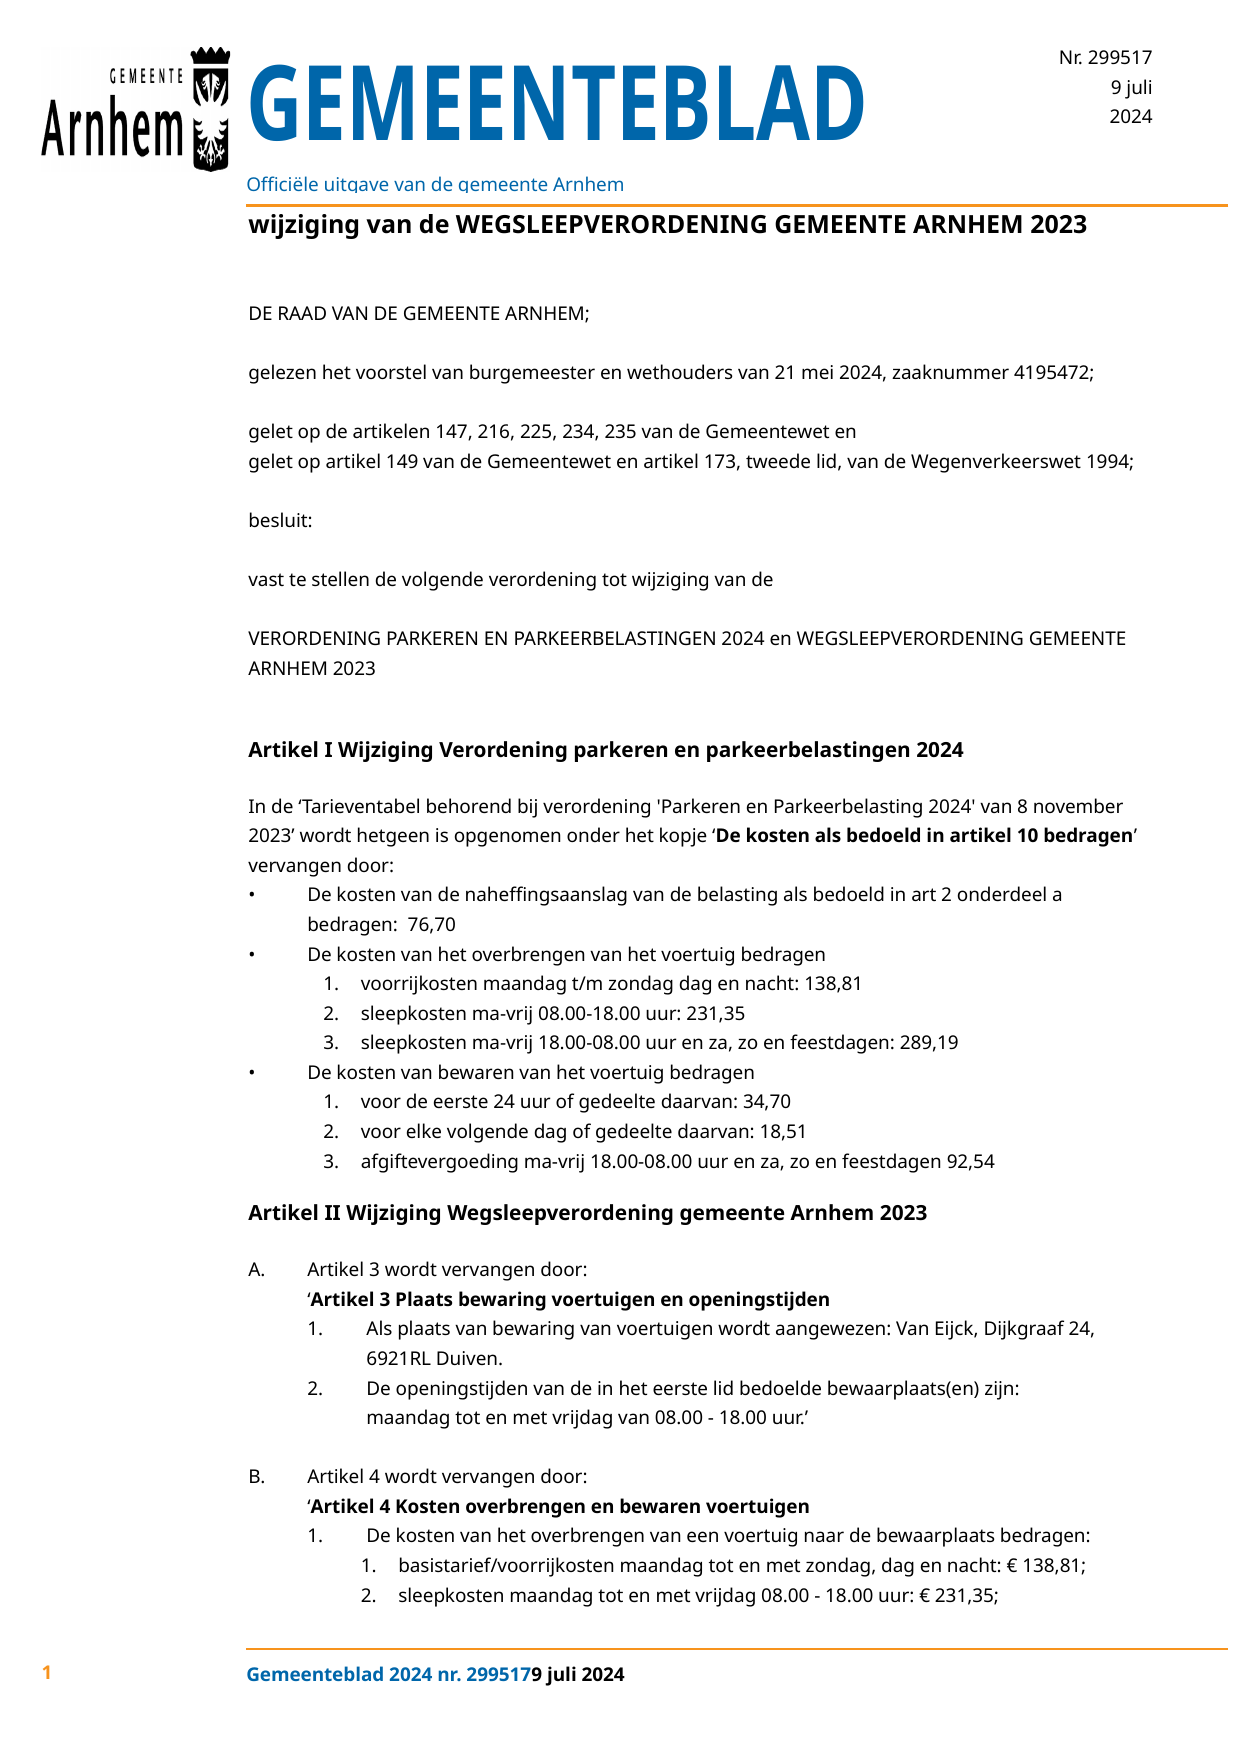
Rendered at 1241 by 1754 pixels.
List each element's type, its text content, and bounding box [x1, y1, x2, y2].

list ‘Artikel 4 Kosten overbrengen en bewaren voertuigen [248, 1493, 1152, 1519]
list Artikel 4 wordt vervangen door: [248, 1463, 1152, 1489]
list sleepkosten ma-vrij 18.00-08.00 uur en za, zo en feestdagen: 289,19 [323, 1029, 1152, 1055]
list De kosten van bewaren van het voertuig bedragen [248, 1059, 1152, 1085]
list afgiftevergoeding ma-vrij 18.00-08.00 uur en za, zo en feestdagen 92,54 [323, 1148, 1152, 1174]
list voorrijkosten maandag t/m zondag dag en nacht: 138,81 [323, 970, 1152, 996]
list basistarief/voorrijkosten maandag tot en met zondag, dag en nacht: € 138,81; [361, 1552, 1152, 1578]
list De openingstijden van de in het eerste lid bedoelde bewaarplaats(en) zijn: [307, 1375, 1152, 1400]
list De kosten van het overbrengen van een voertuig naar de bewaarplaats bedragen: [307, 1523, 1152, 1548]
text Artikel I Wijziging Verordening parkeren en parkeerbelastingen 2024 [248, 735, 1152, 763]
text vast te stellen de volgende verordening tot wijziging van de [248, 566, 1152, 592]
text In de ‘Tarieventabel behorend bij verordening 'Parkeren en Parkeerbelasting 2024' van 8 november 2023’ wordt hetgeen is opgenomen onder het kopje ‘De kosten als bedoeld in artikel 10 bedragen’ vervangen door: [248, 793, 1152, 878]
list maandag tot en met vrijdag van 08.00 - 18.00 uur.’ [307, 1404, 1152, 1430]
list sleepkosten maandag tot en met vrijdag 08.00 - 18.00 uur: € 231,35; [361, 1582, 1152, 1607]
text gelezen het voorstel van burgemeester en wethouders van 21 mei 2024, zaaknummer 4195472; [248, 359, 1152, 385]
list De kosten van het overbrengen van het voertuig bedragen [248, 941, 1152, 967]
list De kosten van de naheffingsaanslag van de belasting als bedoeld in art 2 onderdeel a bedragen: 76,70 [248, 882, 1152, 937]
list voor elke volgende dag of gedeelte daarvan: 18,51 [323, 1118, 1152, 1144]
text gelet op de artikelen 147, 216, 225, 234, 235 van de Gemeentewet en [248, 418, 1152, 444]
list Als plaats van bewaring van voertuigen wordt aangewezen: Van Eijck, Dijkgraaf 24, 6921RL Duiven. [307, 1316, 1152, 1371]
text VERORDENING PARKEREN EN PARKEERBELASTINGEN 2024 en WEGSLEEPVERORDENING GEMEENTE ARNHEM 2023 [248, 625, 1152, 681]
text Artikel II Wijziging Wegsleepverordening gemeente Arnhem 2023 [248, 1198, 1152, 1227]
list sleepkosten ma-vrij 08.00-18.00 uur: 231,35 [323, 1000, 1152, 1026]
list Artikel 3 wordt vervangen door: [248, 1256, 1152, 1282]
list ‘Artikel 3 Plaats bewaring voertuigen en openingstijden [248, 1286, 1152, 1312]
text DE RAAD VAN DE GEMEENTE ARNHEM; [248, 300, 1152, 326]
text gelet op artikel 149 van de Gemeentewet en artikel 173, tweede lid, van de Wegenverkeerswet 1994; [248, 448, 1152, 473]
text wijziging van de WEGSLEEPVERORDENING GEMEENTE ARNHEM 2023 [248, 207, 1152, 241]
text besluit: [248, 507, 1152, 533]
picture [41, 47, 231, 172]
list voor de eerste 24 uur of gedeelte daarvan: 34,70 [323, 1089, 1152, 1114]
